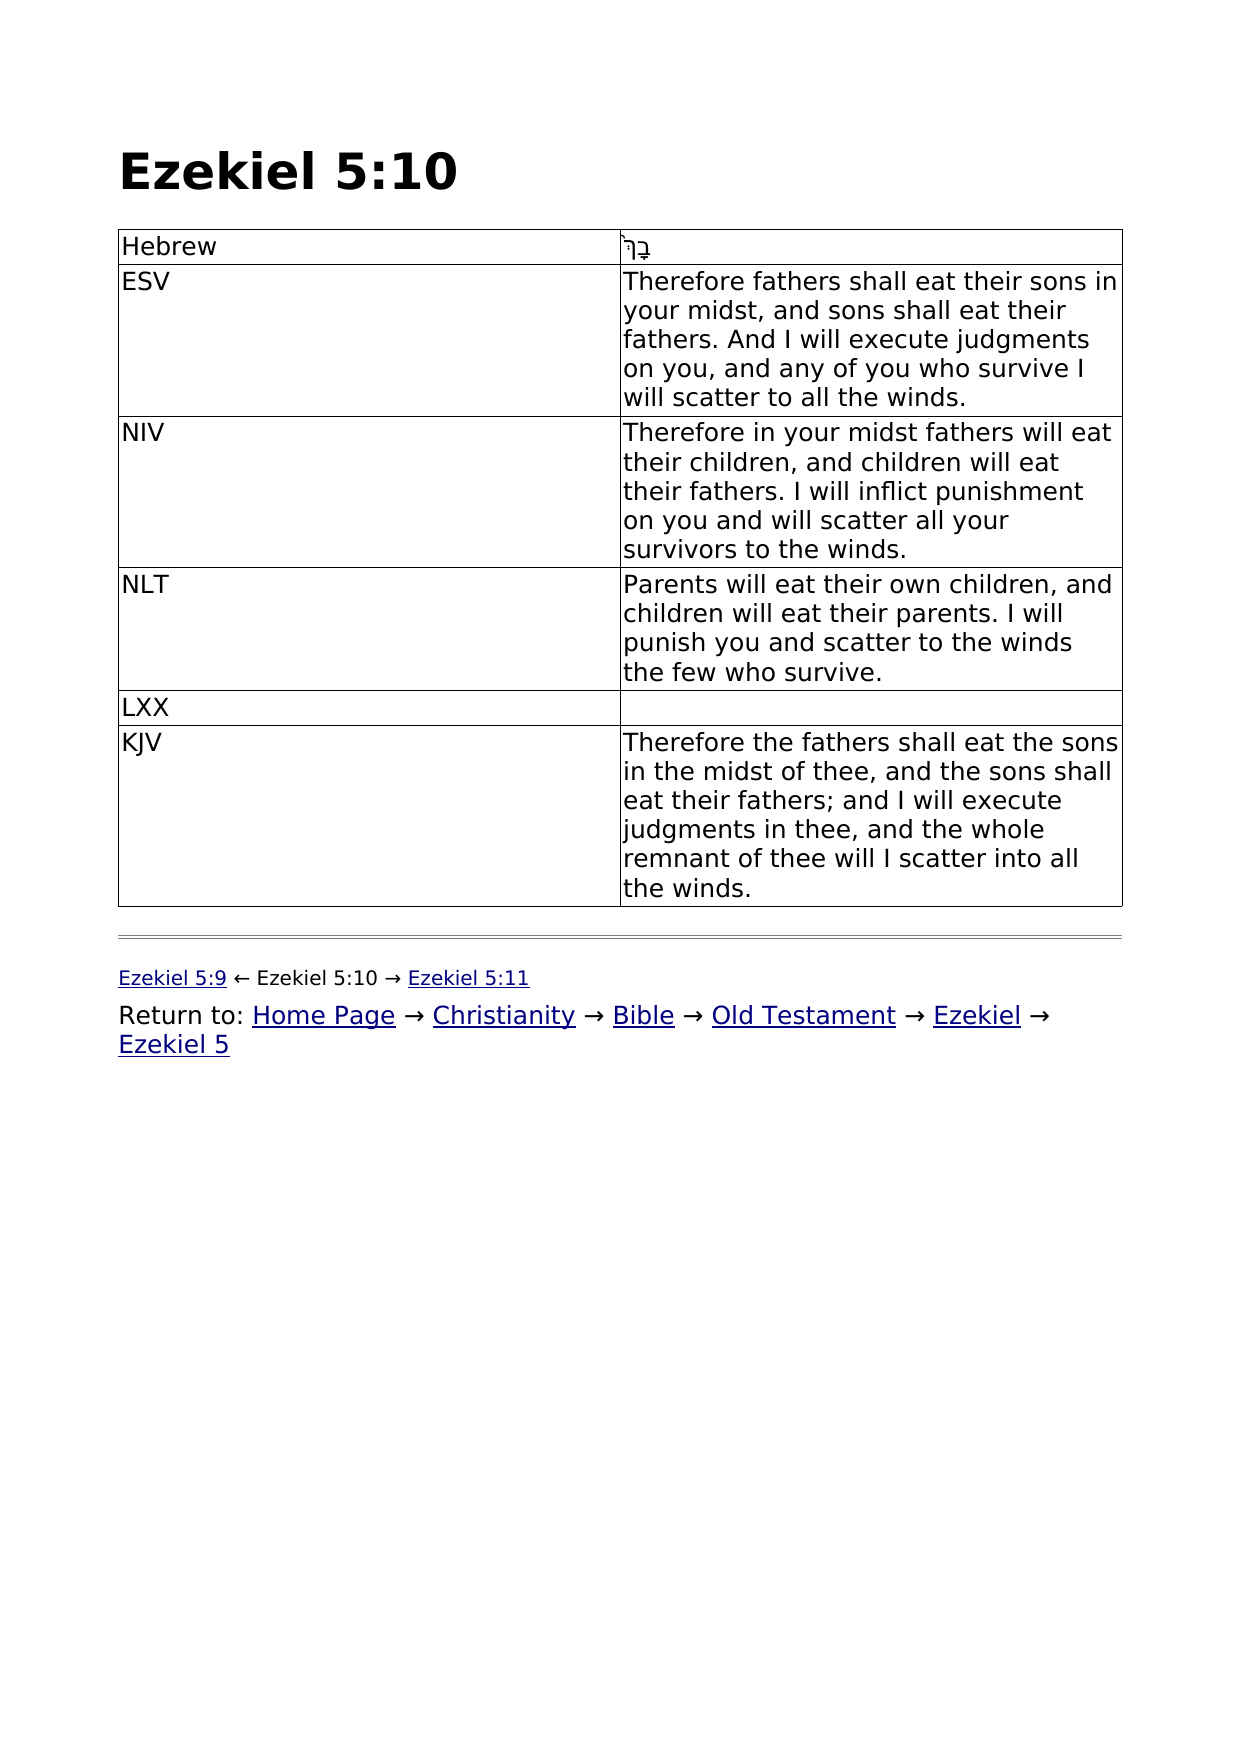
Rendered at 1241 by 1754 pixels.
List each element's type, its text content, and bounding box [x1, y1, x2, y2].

table_cell ESV [119, 265, 620, 416]
table_cell Therefore fathers shall eat their sons in your midst, and sons shall eat their fathers. And I will execute judgments on you, and any of you who survive I will scatter to all the winds. [621, 265, 1122, 416]
table_cell NIV [119, 417, 620, 567]
table_cell Parents will eat their own children, and children will eat their parents. I will punish you and scatter to the winds the few who survive. [621, 568, 1122, 690]
table_cell Therefore in your midst fathers will eat their children, and children will eat their fathers. I will inflict punishment on you and will scatter all your survivors to the winds. [621, 417, 1122, 567]
table_cell Therefore the fathers shall eat the sons in the midst of thee, and the sons shall eat their fathers; and I will execute judgments in thee, and the whole remnant of thee will I scatter into all the winds. [621, 726, 1122, 906]
subtitle Ezekiel 5:10 [118, 143, 1122, 201]
table_cell KJV [119, 726, 620, 906]
table_header Hebrew [119, 230, 620, 264]
table_cell NLT [119, 568, 620, 690]
text Ezekiel 5:9 ← Ezekiel 5:10 → Ezekiel 5:11 [118, 967, 1122, 1001]
table_cell [621, 691, 1122, 725]
text Return to: Home Page → Christianity → Bible → Old Testament → Ezekiel → Ezekiel 5 [118, 1001, 1122, 1059]
table_header בָךְ֙ [621, 230, 1122, 264]
table_cell LXX [119, 691, 620, 725]
